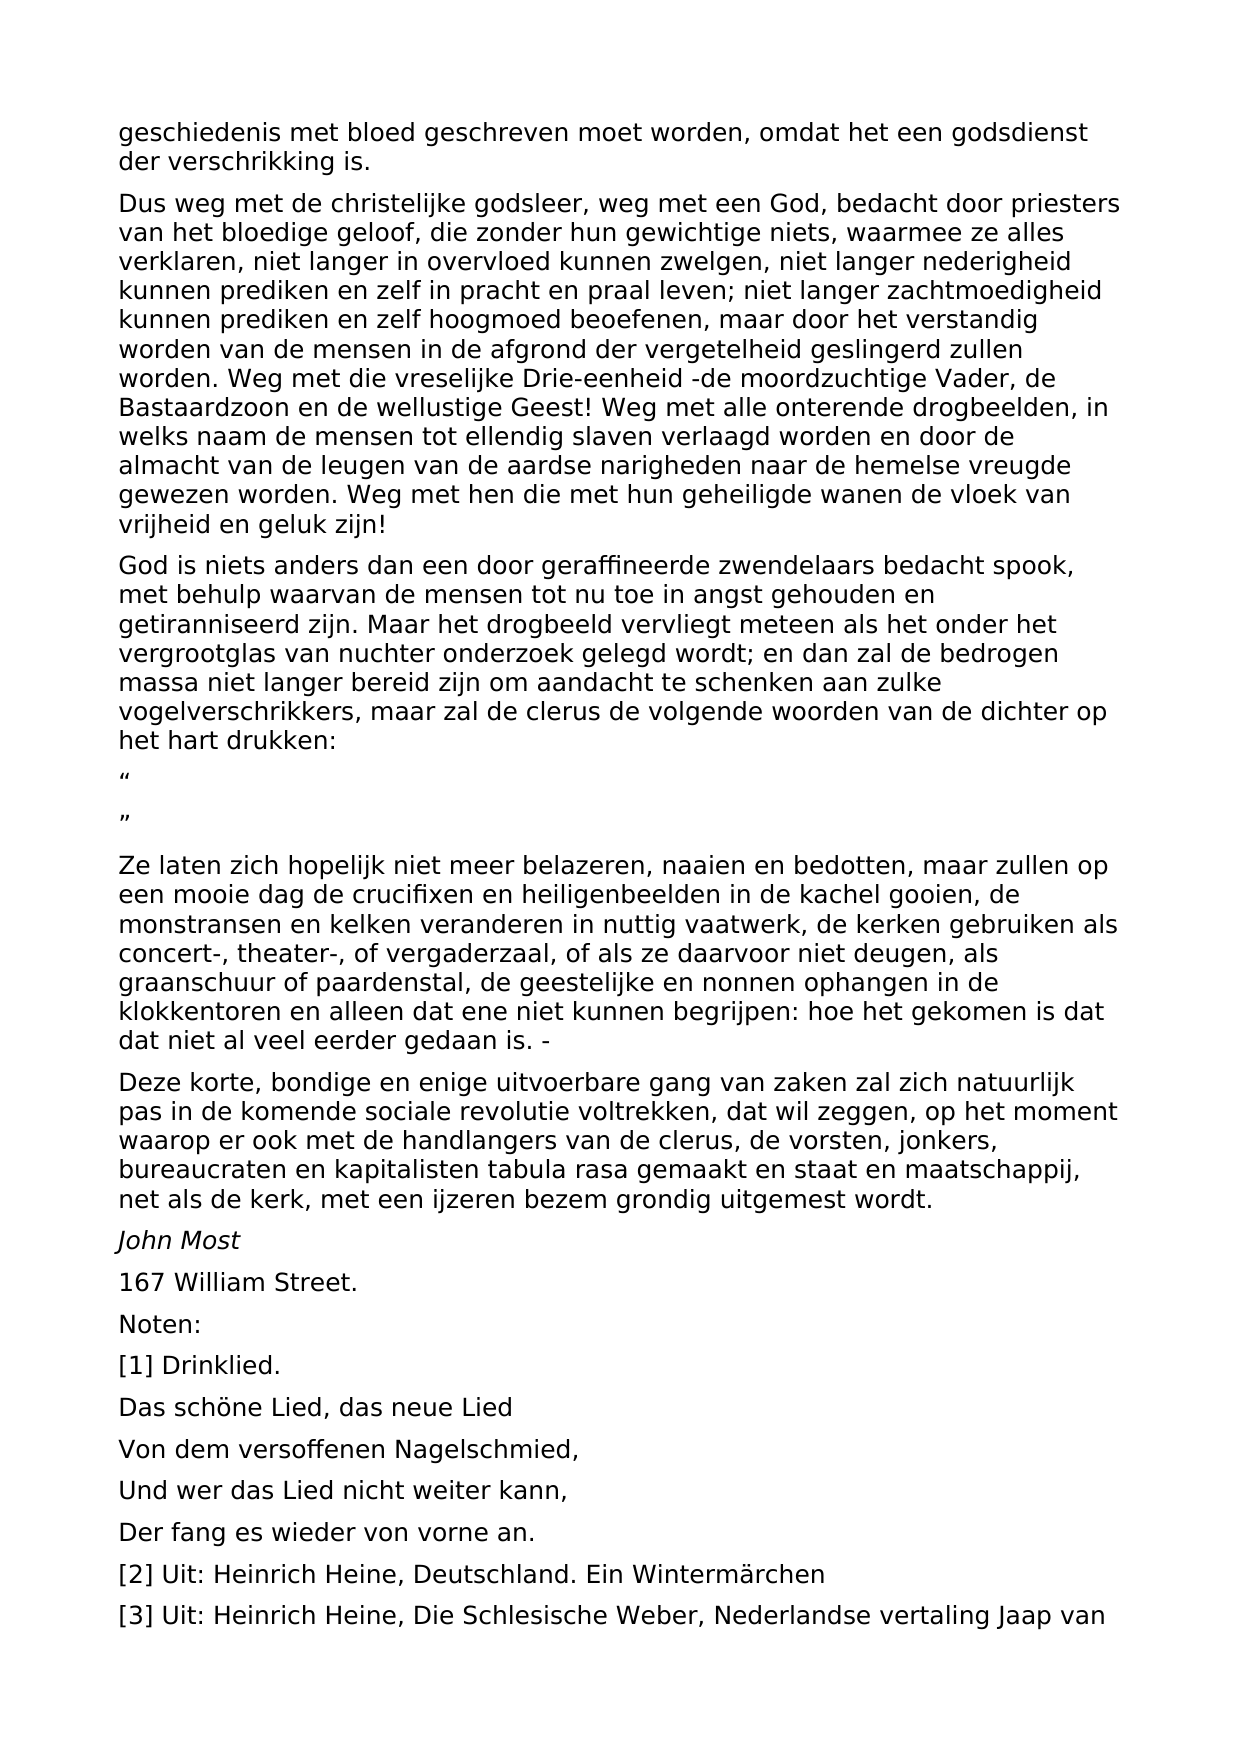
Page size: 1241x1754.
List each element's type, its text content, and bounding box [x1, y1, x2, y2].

text God is niets anders dan een door geraffineerde zwendelaars bedacht spook, met behulp waarvan de mensen tot nu toe in angst gehouden en getiranniseerd zijn. Maar het drogbeeld vervliegt meteen als het onder het vergrootglas van nuchter onderzoek gelegd wordt; en dan zal de bedrogen massa niet langer bereid zijn om aandacht te schenken aan zulke vogelverschrikkers, maar zal de clerus de volgende woorden van de dichter op het hart drukken: [118, 551, 1122, 756]
text geschiedenis met bloed geschreven moet worden, omdat het een godsdienst der verschrikking is. [118, 118, 1122, 176]
text Der fang es wieder von vorne an. [118, 1518, 1122, 1547]
text [2] Uit: Heinrich Heine, Deutschland. Ein Wintermärchen [118, 1560, 1122, 1589]
text Noten: [118, 1310, 1122, 1339]
text Ze laten zich hopelijk niet meer belazeren, naaien en bedotten, maar zullen op een mooie dag de crucifixen en heiligenbeelden in de kachel gooien, de monstransen en kelken veranderen in nuttig vaatwerk, de kerken gebruiken als concert-, theater-, of vergaderzaal, of als ze daarvoor niet deugen, als graanschuur of paardenstal, de geestelijke en nonnen ophangen in de klokkentoren en alleen dat ene niet kunnen begrijpen: hoe het gekomen is dat dat niet al veel eerder gedaan is. - [118, 851, 1122, 1056]
text ” [118, 810, 1122, 839]
text “ [118, 768, 1122, 797]
text Dus weg met de christelijke godsleer, weg met een God, bedacht door priesters van het bloedige geloof, die zonder hun gewichtige niets, waarmee ze alles verklaren, niet langer in overvloed kunnen zwelgen, niet langer nederigheid kunnen prediken en zelf in pracht en praal leven; niet langer zachtmoedigheid kunnen prediken en zelf hoogmoed beoefenen, maar door het verstandig worden van de mensen in de afgrond der vergetelheid geslingerd zullen worden. Weg met die vreselijke Drie-eenheid -de moordzuchtige Vader, de Bastaardzoon en de wellustige Geest! Weg met alle onterende drogbeelden, in welks naam de mensen tot ellendig slaven verlaagd worden en door de almacht van de leugen van de aardse narigheden naar de hemelse vreugde gewezen worden. Weg met hen die met hun geheiligde wanen de vloek van vrijheid en geluk zijn! [118, 189, 1122, 539]
text Deze korte, bondige en enige uitvoerbare gang van zaken zal zich natuurlijk pas in de komende sociale revolutie voltrekken, dat wil zeggen, op het moment waarop er ook met de handlangers van de clerus, de vorsten, jonkers, bureaucraten en kapitalisten tabula rasa gemaakt en staat en maatschappij, net als de kerk, met een ijzeren bezem grondig uitgemest wordt. [118, 1068, 1122, 1214]
text 167 William Street. [118, 1268, 1122, 1297]
text Von dem versoffenen Nagelschmied, [118, 1435, 1122, 1464]
text [1] Drinklied. [118, 1351, 1122, 1381]
text John Most [118, 1226, 1122, 1256]
text Das schöne Lied, das neue Lied [118, 1393, 1122, 1422]
text Und wer das Lied nicht weiter kann, [118, 1476, 1122, 1506]
text [3] Uit: Heinrich Heine, Die Schlesische Weber, Nederlandse vertaling Jaap van [118, 1601, 1122, 1631]
